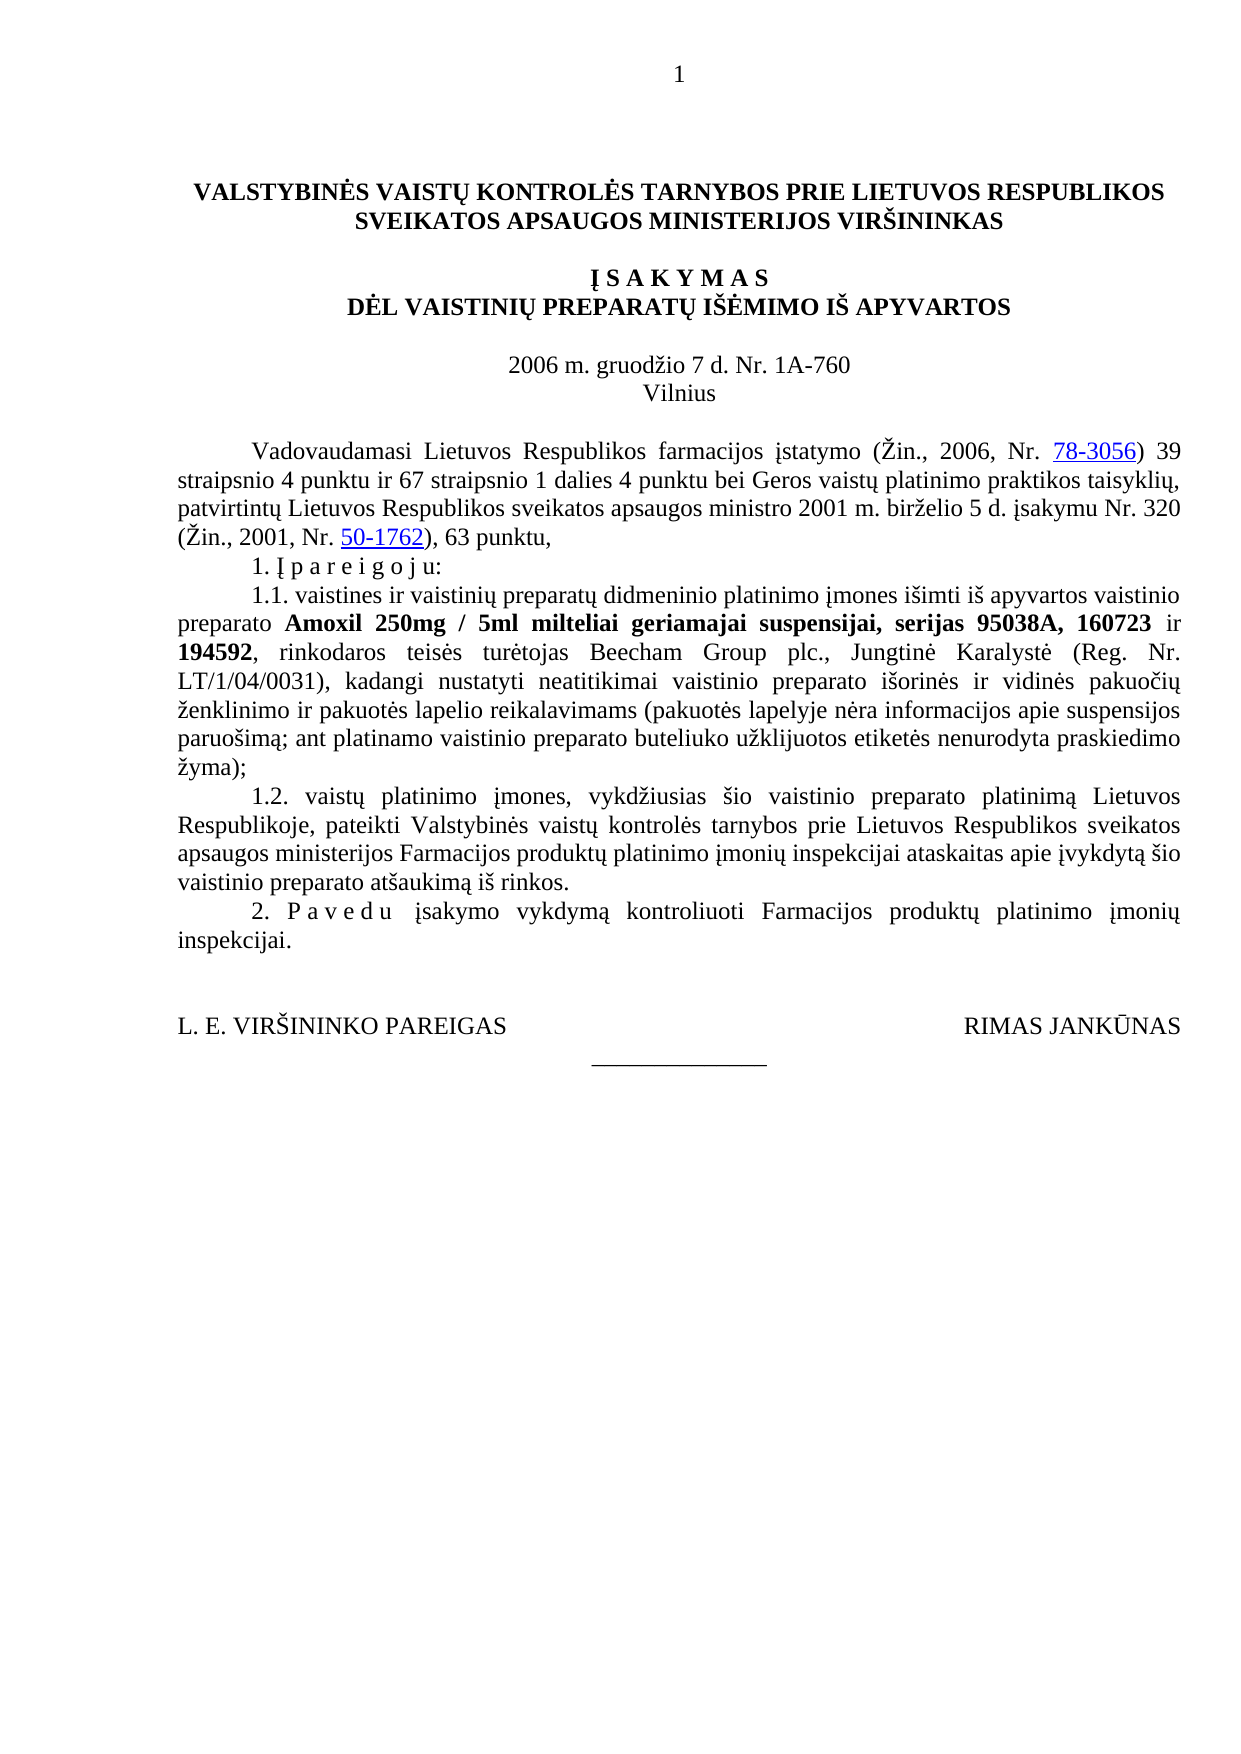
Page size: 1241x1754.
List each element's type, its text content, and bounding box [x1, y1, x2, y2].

text Vadovaudamasi Lietuvos Respublikos farmacijos įstatymo (Žin., 2006, Nr. 78-3056) 39 straipsnio 4 punktu ir 67 straipsnio 1 dalies 4 punktu bei Geros vaistų platinimo praktikos taisyklių, patvirtintų Lietuvos Respublikos sveikatos apsaugos ministro 2001 m. birželio 5 d. įsakymu Nr. 320 (Žin., 2001, Nr. 50-1762), 63 punktu, [177, 436, 1181, 551]
text 2. Pavedu įsakymo vykdymą kontroliuoti Farmacijos produktų platinimo įmonių inspekcijai. [177, 896, 1181, 953]
text ______________ [177, 1040, 1181, 1068]
text Vilnius [177, 378, 1181, 407]
text 1. Įpareigoju: [177, 551, 1181, 580]
text VALSTYBINĖS VAISTŲ KONTROLĖS TARNYBOS PRIE LIETUVOS RESPUBLIKOS SVEIKATOS APSAUGOS MINISTERIJOS VIRŠININKAS [177, 177, 1181, 235]
text DĖL VAISTINIŲ PREPARATŲ IŠĖMIMO IŠ APYVARTOS [177, 292, 1181, 321]
text Į S A K Y M A S [177, 263, 1181, 292]
text 1.2. vaistų platinimo įmones, vykdžiusias šio vaistinio preparato platinimą Lietuvos Respublikoje, pateikti Valstybinės vaistų kontrolės tarnybos prie Lietuvos Respublikos sveikatos apsaugos ministerijos Farmacijos produktų platinimo įmonių inspekcijai ataskaitas apie įvykdytą šio vaistinio preparato atšaukimą iš rinkos. [177, 781, 1181, 896]
text 1.1. vaistines ir vaistinių preparatų didmeninio platinimo įmones išimti iš apyvartos vaistinio preparato Amoxil 250mg / 5ml milteliai geriamajai suspensijai, serijas 95038A, 160723 ir 194592, rinkodaros teisės turėtojas Beecham Group plc., Jungtinė Karalystė (Reg. Nr. LT/1/04/0031), kadangi nustatyti neatitikimai vaistinio preparato išorinės ir vidinės pakuočių ženklinimo ir pakuotės lapelio reikalavimams (pakuotės lapelyje nėra informacijos apie suspensijos paruošimą; ant platinamo vaistinio preparato buteliuko užklijuotos etiketės nenurodyta praskiedimo žyma); [177, 580, 1181, 781]
text L. E. VIRŠININKO PAREIGAS RIMAS JANKŪNAS [177, 1011, 1181, 1040]
text 2006 m. gruodžio 7 d. Nr. 1A-760 [177, 350, 1181, 378]
